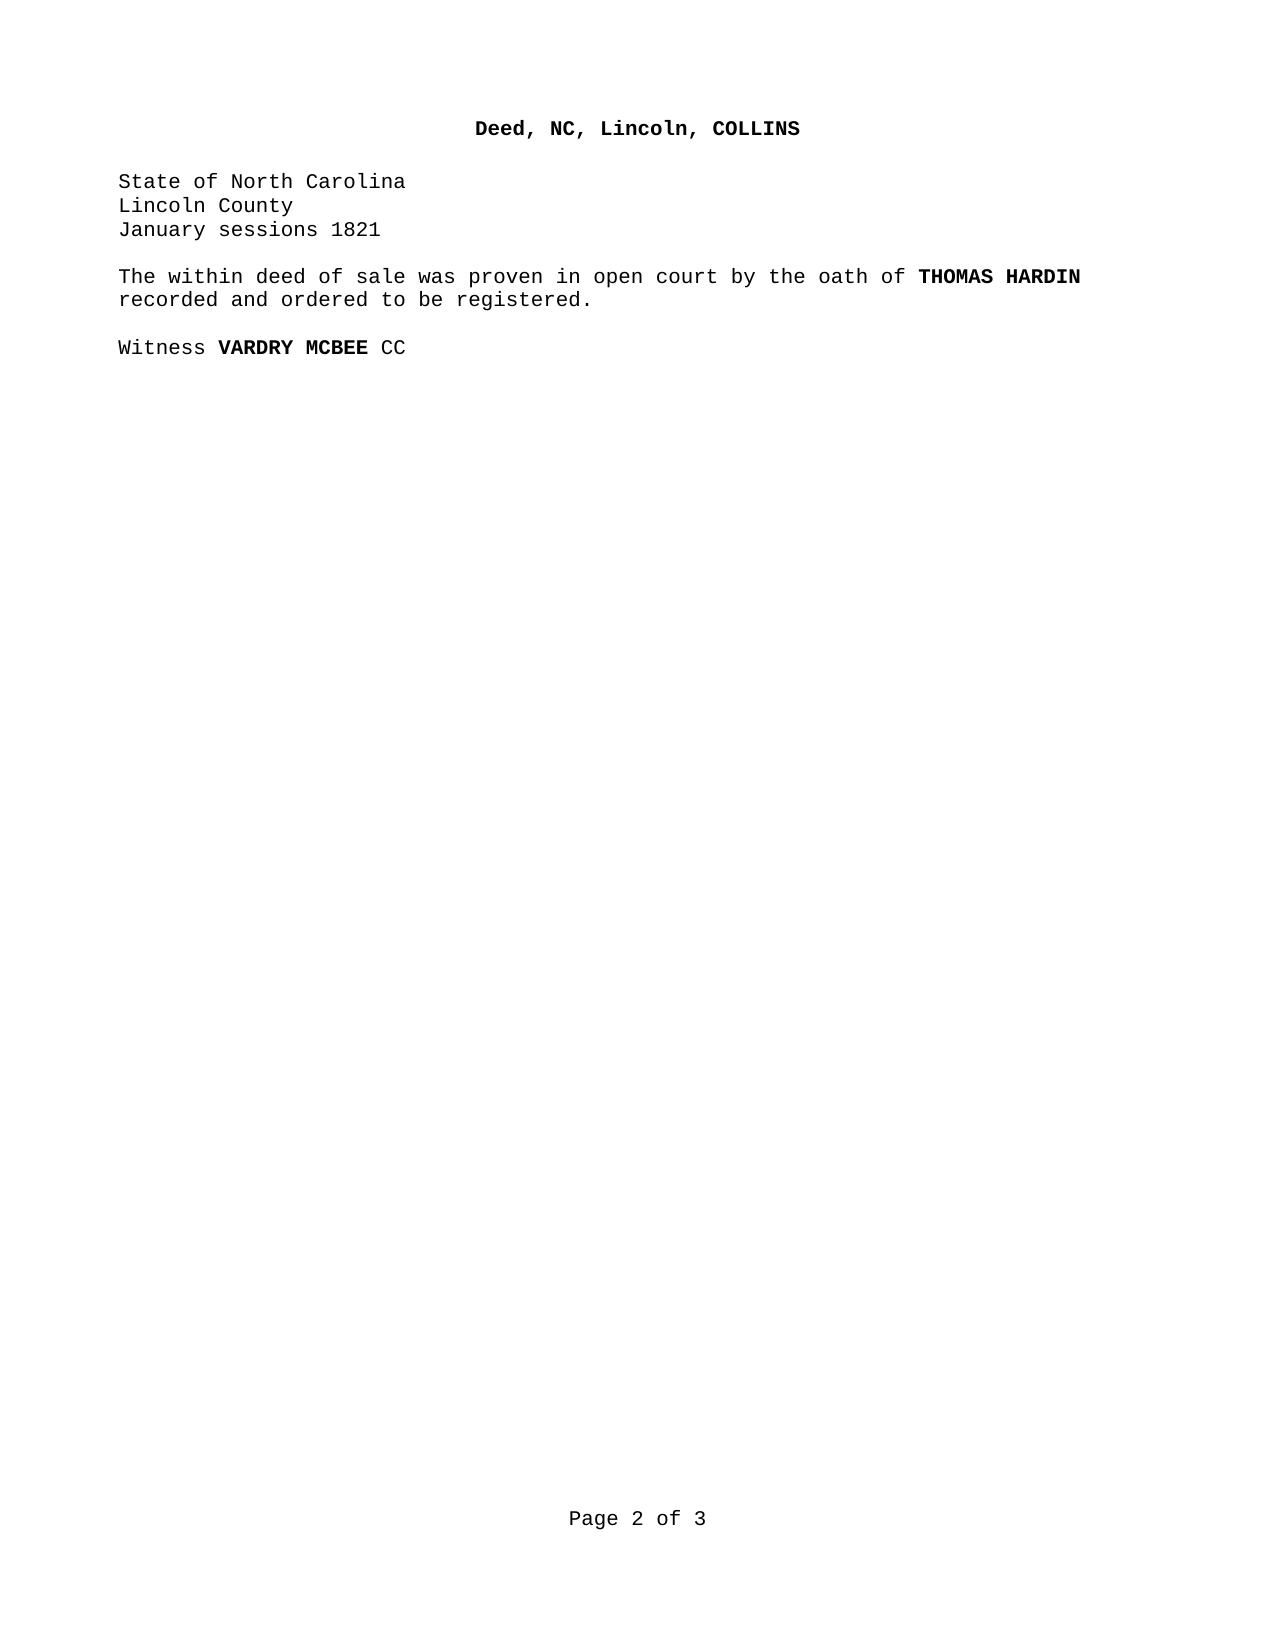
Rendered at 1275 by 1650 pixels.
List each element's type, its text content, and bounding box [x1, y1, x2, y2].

text Lincoln County [118, 195, 1157, 218]
text Witness vardry McBee CC [118, 337, 1157, 360]
text The within deed of sale was proven in open court by the oath of Thomas Hardin recorded and ordered to be registered. [118, 266, 1157, 313]
text January sessions 1821 [118, 218, 1157, 242]
text State of North Carolina [118, 171, 1157, 195]
